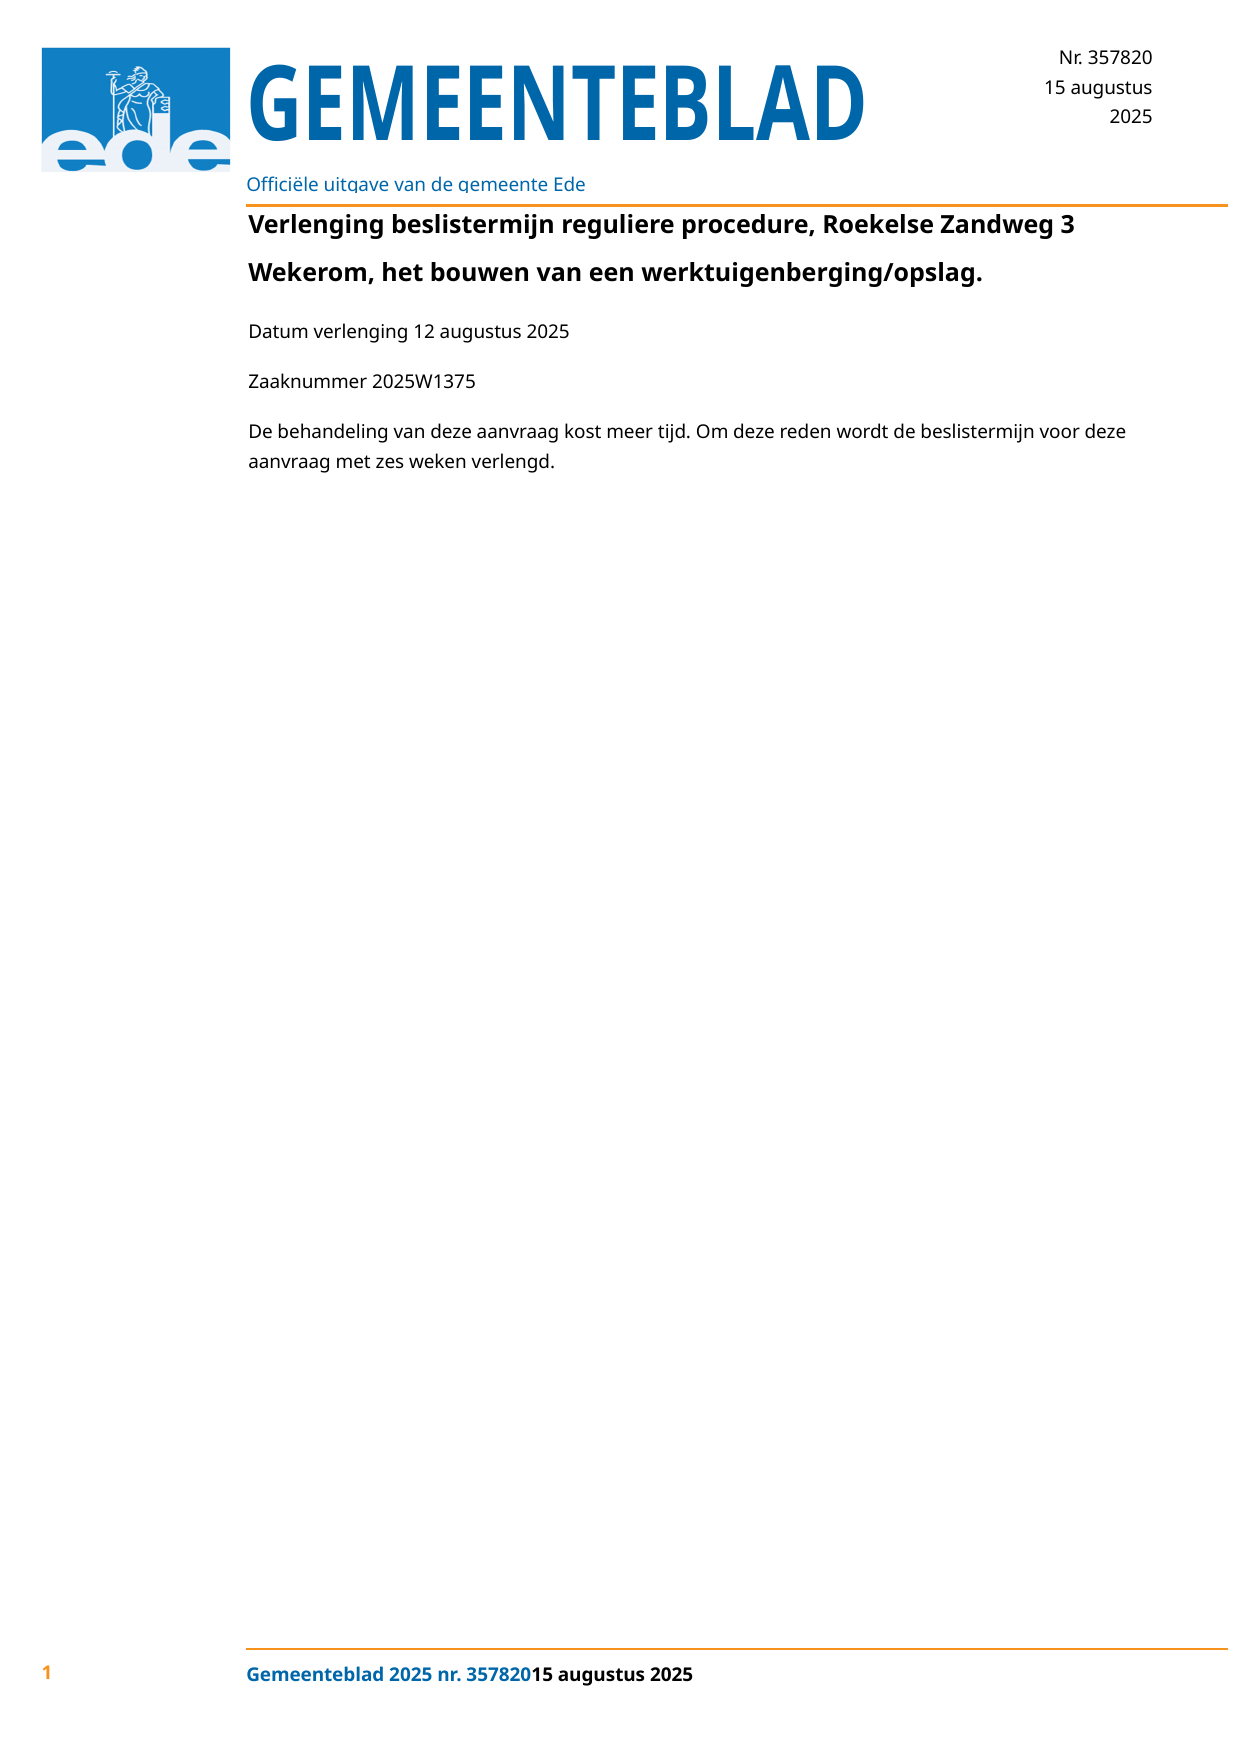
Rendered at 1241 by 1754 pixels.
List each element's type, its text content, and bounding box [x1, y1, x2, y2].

text De behandeling van deze aanvraag kost meer tijd. Om deze reden wordt de beslistermijn voor deze aanvraag met zes weken verlengd. [248, 419, 1152, 474]
text Datum verlenging 12 augustus 2025 [248, 318, 1152, 344]
text Zaaknummer 2025W1375 [248, 368, 1152, 394]
picture [41, 47, 231, 172]
text Verlenging beslistermijn reguliere procedure, Roekelse Zandweg 3 Wekerom, het bouwen van een werktuigenberging/opslag. [248, 207, 1152, 288]
